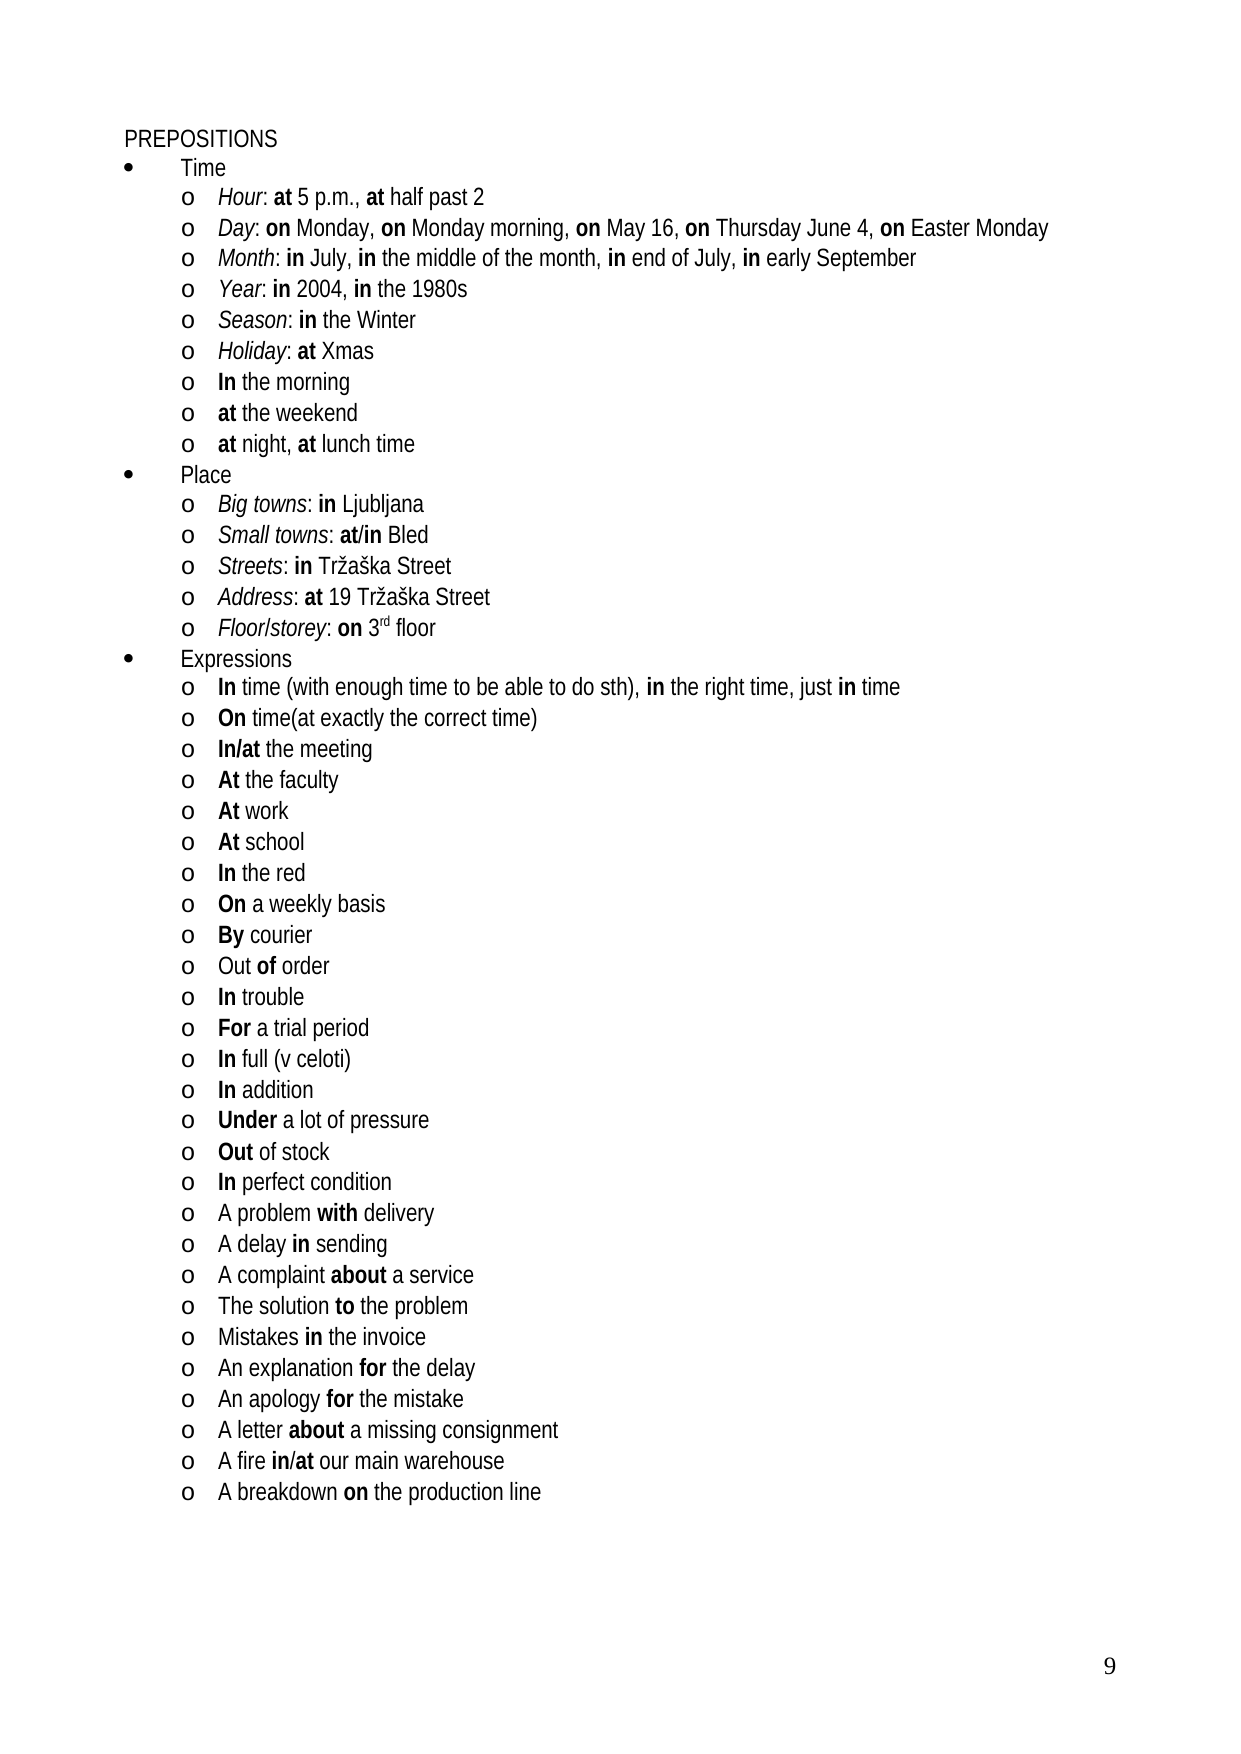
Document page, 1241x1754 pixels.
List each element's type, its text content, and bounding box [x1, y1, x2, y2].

list Under a lot of pressure [180, 1106, 1116, 1136]
list At school [180, 827, 1116, 858]
list At the faculty [180, 765, 1116, 796]
list A fire in/at our main warehouse [180, 1446, 1116, 1477]
list Out of stock [180, 1136, 1116, 1167]
list Place [124, 460, 1116, 489]
list A complaint about a service [180, 1260, 1116, 1291]
list In addition [180, 1074, 1116, 1106]
list at the weekend [180, 398, 1116, 429]
list In time (with enough time to be able to do sth), in the right time, just in time [180, 672, 1116, 703]
list Month: in July, in the middle of the month, in end of July, in early September [180, 243, 1116, 274]
list On time(at exactly the correct time) [180, 703, 1116, 734]
list An explanation for the delay [180, 1353, 1116, 1384]
list A breakdown on the production line [180, 1477, 1116, 1508]
list Expressions [124, 643, 1116, 672]
list Streets: in Tržaška Street [180, 551, 1116, 582]
list In full (v celoti) [180, 1044, 1116, 1074]
list The solution to the problem [180, 1291, 1116, 1322]
list Year: in 2004, in the 1980s [180, 274, 1116, 305]
list A letter about a missing consignment [180, 1415, 1116, 1446]
list In the red [180, 858, 1116, 889]
list At work [180, 796, 1116, 827]
list In trouble [180, 982, 1116, 1013]
list Floor/storey: on 3rd floor [180, 613, 1116, 643]
list In perfect condition [180, 1167, 1116, 1198]
list Big towns: in Ljubljana [180, 489, 1116, 520]
list Small towns: at/in Bled [180, 520, 1116, 551]
text PREPOSITIONS [124, 124, 1116, 153]
list In/at the meeting [180, 734, 1116, 765]
list Hour: at 5 p.m., at half past 2 [180, 182, 1116, 212]
list For a trial period [180, 1013, 1116, 1044]
list A problem with delivery [180, 1198, 1116, 1229]
list On a weekly basis [180, 889, 1116, 920]
list Mistakes in the invoice [180, 1322, 1116, 1353]
list Time [124, 153, 1116, 182]
list A delay in sending [180, 1229, 1116, 1260]
list Day: on Monday, on Monday morning, on May 16, on Thursday June 4, on Easter Monday [180, 212, 1116, 243]
list Season: in the Winter [180, 305, 1116, 336]
list at night, at lunch time [180, 429, 1116, 460]
list By courier [180, 920, 1116, 951]
list Address: at 19 Tržaška Street [180, 582, 1116, 613]
list Holiday: at Xmas [180, 336, 1116, 367]
list Out of order [180, 951, 1116, 982]
list An apology for the mistake [180, 1384, 1116, 1415]
list In the morning [180, 367, 1116, 398]
